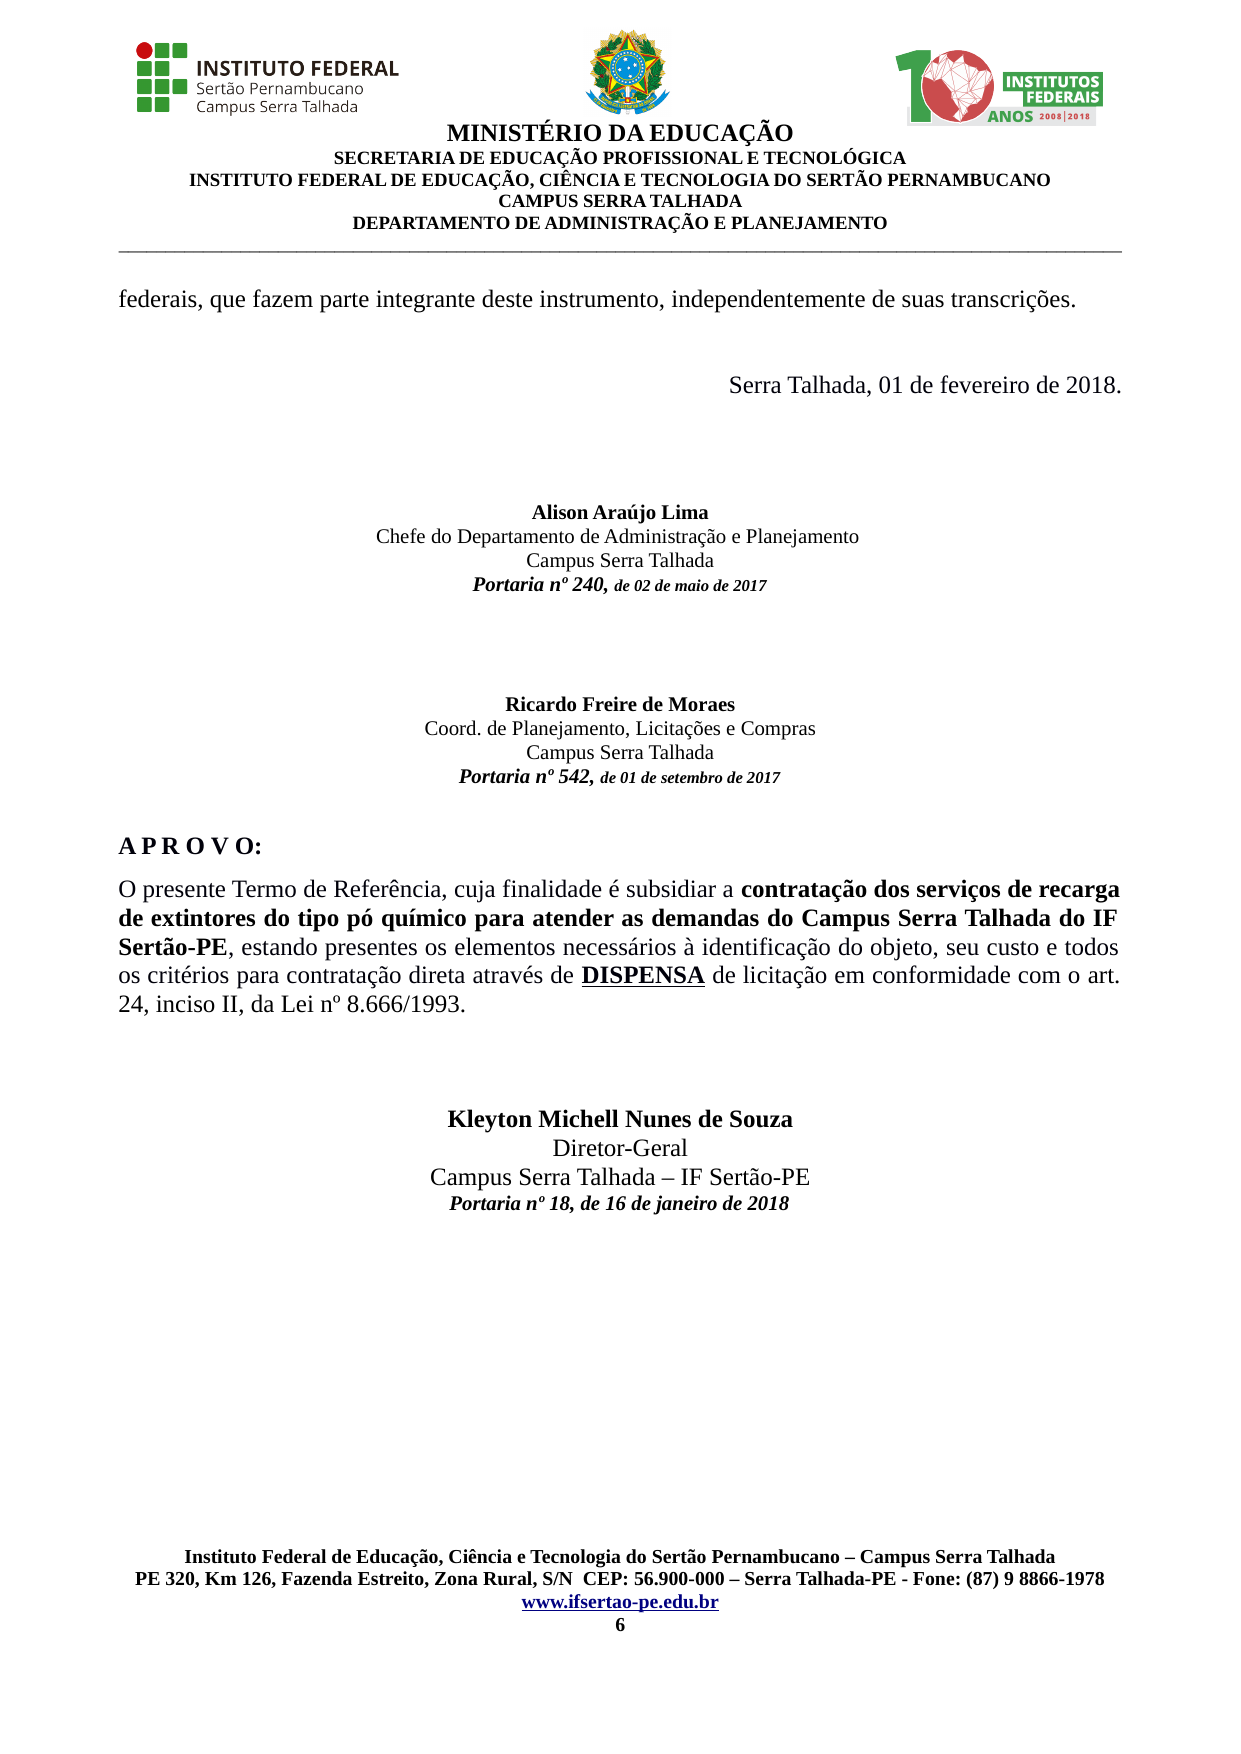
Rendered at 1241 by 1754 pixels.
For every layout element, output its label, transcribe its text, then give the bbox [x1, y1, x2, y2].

text A P R O V O: [118, 831, 1122, 860]
text Portaria nº 240, de 02 de maio de 2017 [118, 572, 1122, 596]
picture [582, 27, 673, 117]
text Serra Talhada, 01 de fevereiro de 2018. [148, 370, 1122, 399]
text Campus Serra Talhada – IF Sertão-PE [118, 1162, 1122, 1191]
text Campus Serra Talhada [118, 740, 1122, 764]
text Ricardo Freire de Moraes [118, 692, 1122, 716]
text federais, que fazem parte integrante deste instrumento, independentemente de suas transcrições. [118, 284, 1122, 313]
text Campus Serra Talhada [118, 548, 1122, 572]
text Portaria nº 542, de 01 de setembro de 2017 [118, 764, 1122, 788]
text Chefe do Departamento de Administração e Planejamento [118, 524, 1122, 548]
text Kleyton Michell Nunes de Souza [118, 1104, 1122, 1133]
text Portaria nº 18, de 16 de janeiro de 2018 [118, 1191, 1122, 1215]
text Coord. de Planejamento, Licitações e Compras [118, 716, 1122, 740]
text Alison Araújo Lima [118, 500, 1122, 524]
text O presente Termo de Referência, cuja finalidade é subsidiar a contratação dos serviços de recarga de extintores do tipo pó químico para atender as demandas do Campus Serra Talhada do IF Sertão-PE, estando presentes os elementos necessários à identificação do objeto, seu custo e todos os critérios para contratação direta através de DISPENSA de licitação em conformidade com o art. 24, inciso II, da Lei nº 8.666/1993. [118, 874, 1120, 1018]
picture [136, 42, 399, 116]
picture [895, 50, 1103, 126]
text Diretor-Geral [118, 1133, 1122, 1162]
